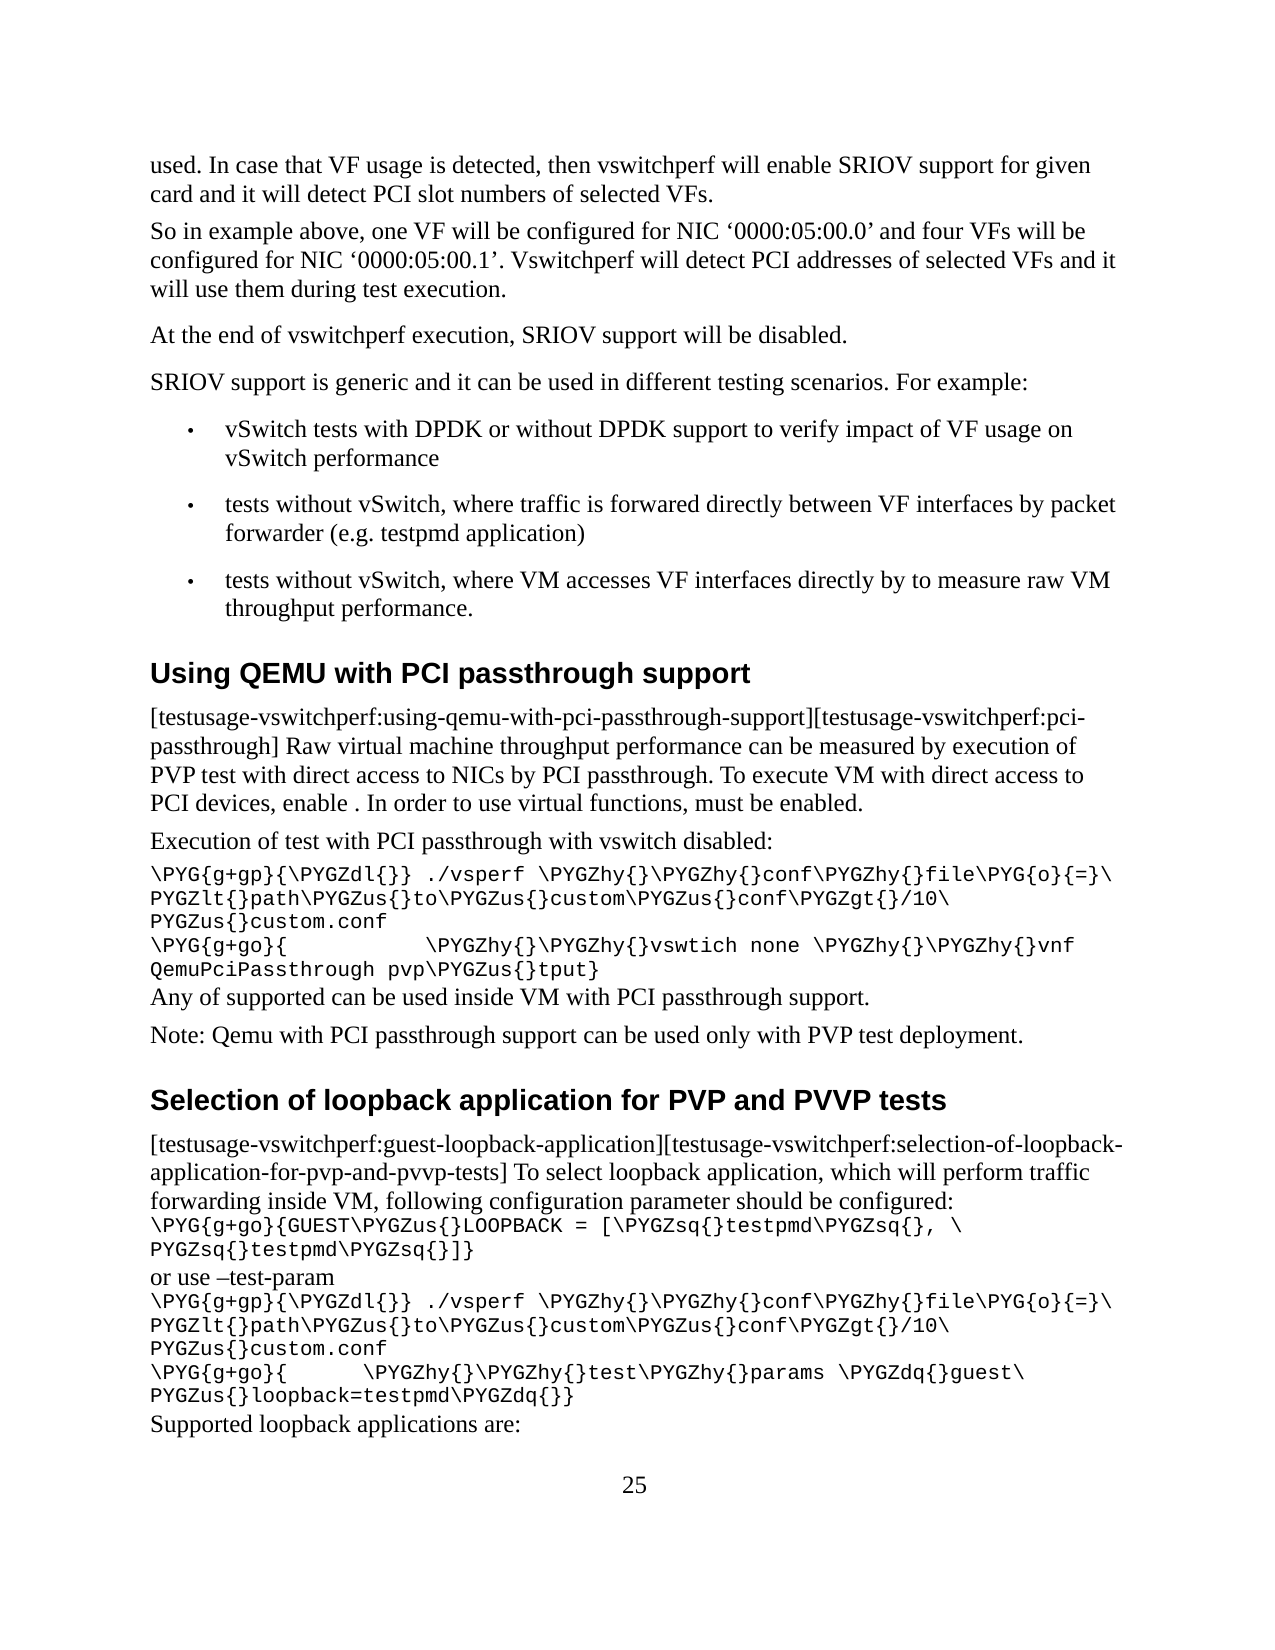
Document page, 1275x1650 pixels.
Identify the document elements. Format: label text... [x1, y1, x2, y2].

text Supported loopback applications are: [150, 1409, 1125, 1438]
list vSwitch tests with DPDK or without DPDK support to verify impact of VF usage on vSwitch performance [187, 414, 1125, 471]
text \PYG{g+go}{GUEST\PYGZus{}LOOPBACK = [\PYGZsq{}testpmd\PYGZsq{}, \PYGZsq{}testpmd\PYGZsq{}]} [150, 1215, 1125, 1262]
text [testusage-vswitchperf:using-qemu-with-pci-passthrough-support][testusage-vswitchperf:pci-passthrough] Raw virtual machine throughput performance can be measured by execution of PVP test with direct access to NICs by PCI passthrough. To execute VM with direct access to PCI devices, enable . In order to use virtual functions, must be enabled. [150, 702, 1125, 817]
text used. In case that VF usage is detected, then vswitchperf will enable SRIOV support for given card and it will detect PCI slot numbers of selected VFs. [150, 150, 1125, 207]
subtitle Selection of loopback application for PVP and PVVP tests [150, 1083, 1125, 1116]
text \PYG{g+gp}{\PYGZdl{}} ./vsperf \PYGZhy{}\PYGZhy{}conf\PYGZhy{}file\PYG{o}{=}\PYGZlt{}path\PYGZus{}to\PYGZus{}custom\PYGZus{}conf\PYGZgt{}/10\PYGZus{}custom.conf [150, 1291, 1125, 1362]
text SRIOV support is generic and it can be used in different testing scenarios. For example: [150, 367, 1125, 396]
text or use –test-param [150, 1262, 1125, 1291]
text [testusage-vswitchperf:guest-loopback-application][testusage-vswitchperf:selection-of-loopback-application-for-pvp-and-pvvp-tests] To select loopback application, which will perform traffic forwarding inside VM, following configuration parameter should be configured: [150, 1129, 1125, 1215]
text At the end of vswitchperf execution, SRIOV support will be disabled. [150, 321, 1125, 349]
text \PYG{g+go}{ \PYGZhy{}\PYGZhy{}test\PYGZhy{}params \PYGZdq{}guest\PYGZus{}loopback=testpmd\PYGZdq{}} [150, 1362, 1125, 1409]
text Execution of test with PCI passthrough with vswitch disabled: [150, 826, 1125, 855]
list tests without vSwitch, where VM accesses VF interfaces directly by to measure raw VM throughput performance. [187, 565, 1125, 622]
text Any of supported can be used inside VM with PCI passthrough support. [150, 982, 1125, 1011]
text \PYG{g+go}{ \PYGZhy{}\PYGZhy{}vswtich none \PYGZhy{}\PYGZhy{}vnf QemuPciPassthrough pvp\PYGZus{}tput} [150, 935, 1125, 982]
text \PYG{g+gp}{\PYGZdl{}} ./vsperf \PYGZhy{}\PYGZhy{}conf\PYGZhy{}file\PYG{o}{=}\PYGZlt{}path\PYGZus{}to\PYGZus{}custom\PYGZus{}conf\PYGZgt{}/10\PYGZus{}custom.conf [150, 864, 1125, 935]
text So in example above, one VF will be configured for NIC ‘0000:05:00.0’ and four VFs will be configured for NIC ‘0000:05:00.1’. Vswitchperf will detect PCI addresses of selected VFs and it will use them during test execution. [150, 216, 1125, 303]
subtitle Using QEMU with PCI passthrough support [150, 656, 1125, 690]
list tests without vSwitch, where traffic is forwared directly between VF interfaces by packet forwarder (e.g. testpmd application) [187, 489, 1125, 547]
text Note: Qemu with PCI passthrough support can be used only with PVP test deployment. [150, 1020, 1125, 1049]
